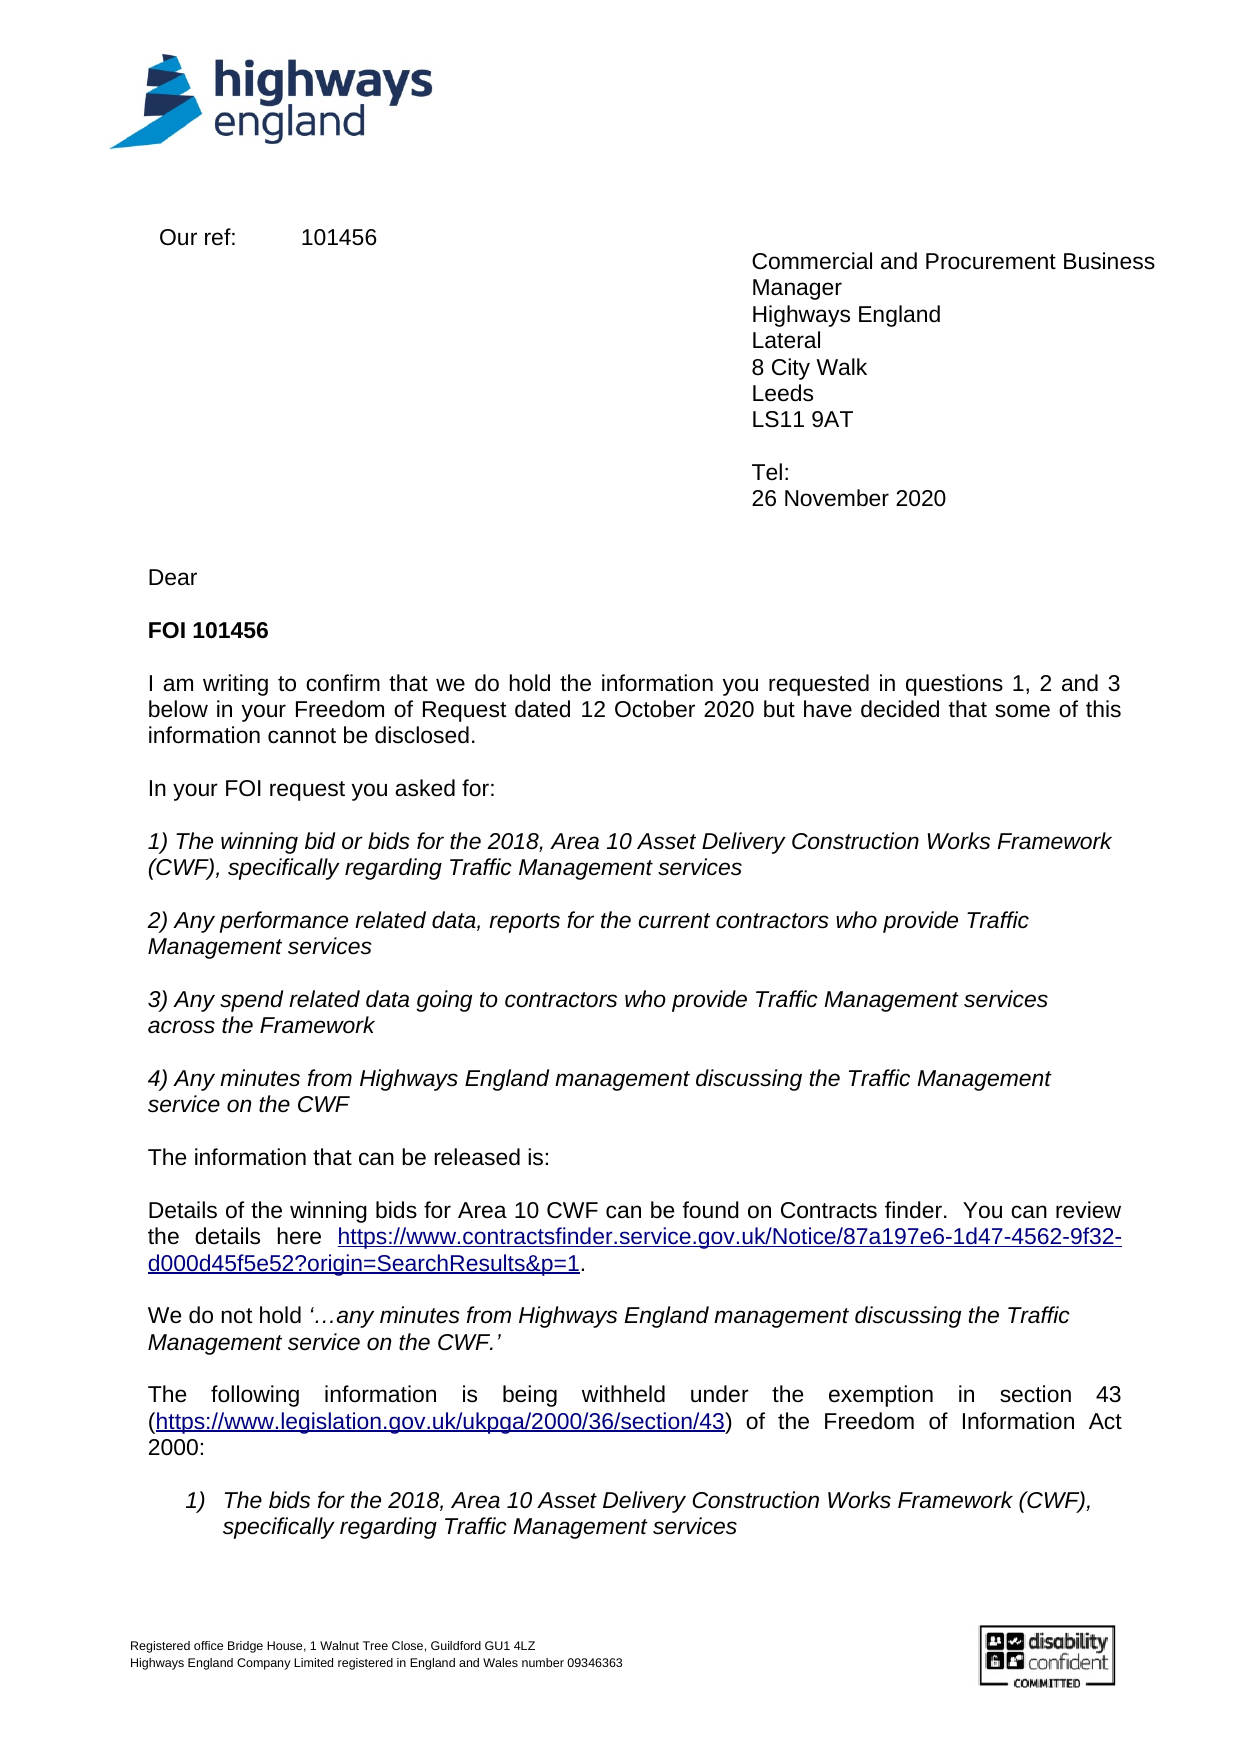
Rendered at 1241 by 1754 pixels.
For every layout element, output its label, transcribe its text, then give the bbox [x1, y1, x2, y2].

text 4) Any minutes from Highways England management discussing the Traffic Management service on the CWF [148, 1065, 1122, 1118]
text We do not hold ‘…any minutes from Highways England management discussing the Traffic Management service on the CWF.’ [148, 1302, 1122, 1355]
table_header Our ref: 101456 [148, 195, 740, 538]
text In your FOI request you asked for: [148, 775, 1122, 801]
table_header Commercial and Procurement Business Manager Highways England Lateral 8 City Walk Leeds LS11 9AT Tel: 26 November 2020 [740, 195, 1171, 538]
text 3) Any spend related data going to contractors who provide Traffic Management services across the Framework [148, 986, 1122, 1039]
text 2) Any performance related data, reports for the current contractors who provide Traffic Management services [148, 907, 1122, 959]
text 1) The winning bid or bids for the 2018, Area 10 Asset Delivery Construction Works Framework (CWF), specifically regarding Traffic Management services [148, 828, 1122, 881]
text The following information is being withheld under the exemption in section 43 (https://www.legislation.gov.uk/ukpga/2000/36/section/43) of the Freedom of Information Act 2000: [148, 1381, 1122, 1460]
text The information that can be released is: [148, 1144, 1122, 1170]
text FOI 101456 [148, 617, 1122, 643]
text Dear [148, 564, 1122, 591]
text Details of the winning bids for Area 10 CWF can be found on Contracts finder. You can review the details here https://www.contractsfinder.service.gov.uk/Notice/87a197e6-1d47-4562-9f32-d000d45f5e52?origin=SearchResults&p=1. [148, 1197, 1122, 1276]
text I am writing to confirm that we do hold the information you requested in questions 1, 2 and 3 below in your Freedom of Request dated 12 October 2020 but have decided that some of this information cannot be disclosed. [148, 670, 1122, 749]
list The bids for the 2018, Area 10 Asset Delivery Construction Works Framework (CWF), specifically regarding Traffic Management services [185, 1487, 1122, 1539]
